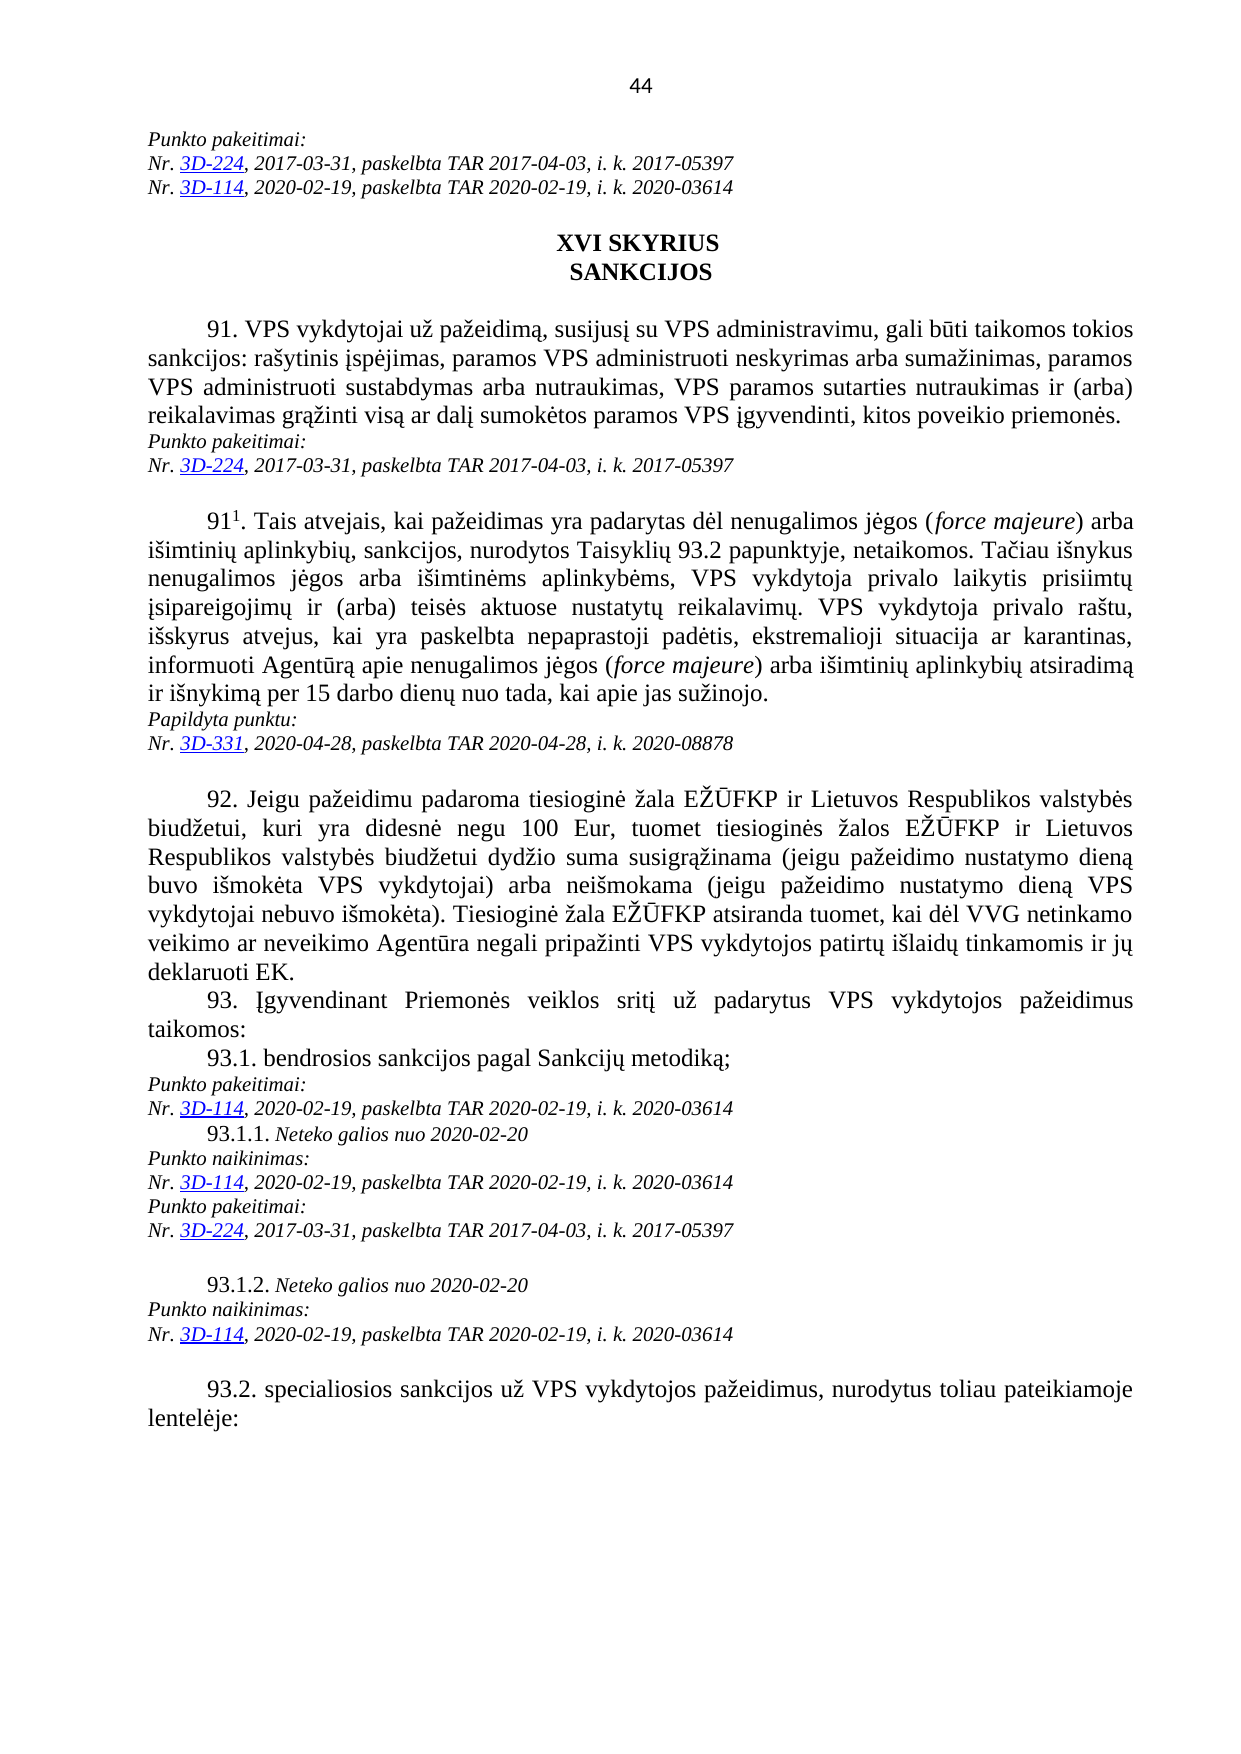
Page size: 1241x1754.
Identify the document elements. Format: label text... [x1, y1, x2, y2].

text Nr. 3D-224, 2017-03-31, paskelbta TAR 2017-04-03, i. k. 2017-05397 [148, 1218, 1134, 1242]
text Punkto pakeitimai: [148, 1194, 1134, 1218]
text Nr. 3D-224, 2017-03-31, paskelbta TAR 2017-04-03, i. k. 2017-05397 [148, 151, 1134, 175]
text Nr. 3D-114, 2020-02-19, paskelbta TAR 2020-02-19, i. k. 2020-03614 [148, 1170, 1134, 1194]
text XVI SKYRIUS [148, 228, 1134, 257]
text Nr. 3D-224, 2017-03-31, paskelbta TAR 2017-04-03, i. k. 2017-05397 [148, 453, 1134, 477]
text 92. Jeigu pažeidimu padaroma tiesioginė žala EŽŪFKP ir Lietuvos Respublikos valstybės biudžetui, kuri yra didesnė negu 100 Eur, tuomet tiesioginės žalos EŽŪFKP ir Lietuvos Respublikos valstybės biudžetui dydžio suma susigrąžinama (jeigu pažeidimo nustatymo dieną buvo išmokėta VPS vykdytojai) arba neišmokama (jeigu pažeidimo nustatymo dieną VPS vykdytojai nebuvo išmokėta). Tiesioginė žala EŽŪFKP atsiranda tuomet, kai dėl VVG netinkamo veikimo ar neveikimo Agentūra negali pripažinti VPS vykdytojos patirtų išlaidų tinkamomis ir jų deklaruoti EK. [148, 784, 1134, 985]
text 93. Įgyvendinant Priemonės veiklos sritį už padarytus VPS vykdytojos pažeidimus taikomos: [148, 985, 1134, 1043]
text Punkto naikinimas: [148, 1146, 1134, 1170]
text Punkto pakeitimai: [148, 1072, 1134, 1096]
text Nr. 3D-114, 2020-02-19, paskelbta TAR 2020-02-19, i. k. 2020-03614 [148, 1321, 1134, 1346]
text Punkto pakeitimai: [148, 127, 1134, 151]
text Papildyta punktu: [148, 707, 1134, 731]
text 91. VPS vykdytojai už pažeidimą, susijusį su VPS administravimu, gali būti taikomos tokios sankcijos: rašytinis įspėjimas, paramos VPS administruoti neskyrimas arba sumažinimas, paramos VPS administruoti sustabdymas arba nutraukimas, VPS paramos sutarties nutraukimas ir (arba) reikalavimas grąžinti visą ar dalį sumokėtos paramos VPS įgyvendinti, kitos poveikio priemonės. [148, 314, 1134, 429]
text Nr. 3D-331, 2020-04-28, paskelbta TAR 2020-04-28, i. k. 2020-08878 [148, 731, 1134, 755]
text 911. Tais atvejais, kai pažeidimas yra padarytas dėl nenugalimos jėgos (force majeure) arba išimtinių aplinkybių, sankcijos, nurodytos Taisyklių 93.2 papunktyje, netaikomos. Tačiau išnykus nenugalimos jėgos arba išimtinėms aplinkybėms, VPS vykdytoja privalo laikytis prisiimtų įsipareigojimų ir (arba) teisės aktuose nustatytų reikalavimų. VPS vykdytoja privalo raštu, išskyrus atvejus, kai yra paskelbta nepaprastoji padėtis, ekstremalioji situacija ar karantinas, informuoti Agentūrą apie nenugalimos jėgos (force majeure) arba išimtinių aplinkybių atsiradimą ir išnykimą per 15 darbo dienų nuo tada, kai apie jas sužinojo. [148, 506, 1134, 707]
text 93.2. specialiosios sankcijos už VPS vykdytojos pažeidimus, nurodytus toliau pateikiamoje lentelėje: [148, 1374, 1134, 1432]
text 93.1.2. Neteko galios nuo 2020-02-20 [148, 1271, 1134, 1297]
text SANKCIJOS [148, 257, 1134, 285]
text Nr. 3D-114, 2020-02-19, paskelbta TAR 2020-02-19, i. k. 2020-03614 [148, 1096, 1134, 1120]
text 93.1. bendrosios sankcijos pagal Sankcijų metodiką; [148, 1043, 1134, 1072]
text Punkto pakeitimai: [148, 429, 1134, 453]
text 93.1.1. Neteko galios nuo 2020-02-20 [148, 1120, 1134, 1146]
text Nr. 3D-114, 2020-02-19, paskelbta TAR 2020-02-19, i. k. 2020-03614 [148, 175, 1134, 199]
text Punkto naikinimas: [148, 1297, 1134, 1321]
